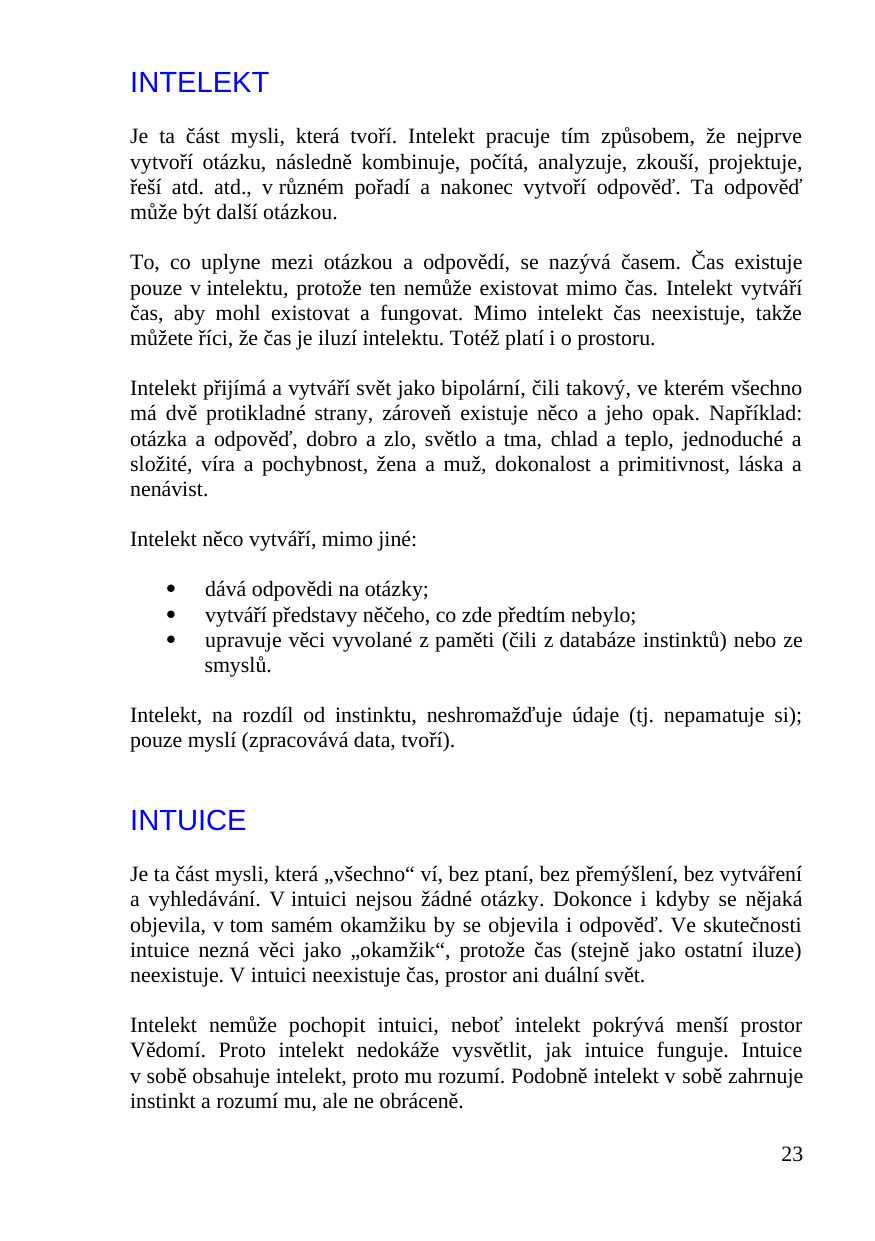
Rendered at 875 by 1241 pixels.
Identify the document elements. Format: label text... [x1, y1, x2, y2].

text To, co uplyne mezi otázkou a odpovědí, se nazývá časem. Čas existuje pouze v intelektu, protože ten nemůže existovat mimo čas. Intelekt vytváří čas, aby mohl existovat a fungovat. Mimo intelekt čas neexistuje, takže můžete říci, že čas je iluzí intelektu. Totéž platí i o prostoru. [130, 249, 803, 350]
text Je ta část mysli, která tvoří. Intelekt pracuje tím způsobem, že nejprve vytvoří otázku, následně kombinuje, počítá, analyzuje, zkouší, projektuje, řeší atd. atd., v různém pořadí a nakonec vytvoří odpověď. Ta odpověď může být další otázkou. [130, 123, 803, 224]
text Intelekt, na rozdíl od instinktu, neshromažďuje údaje (tj. nepamatuje si); pouze myslí (zpracovává data, tvoří). [130, 702, 803, 753]
text Intelekt něco vytváří, mimo jiné: [130, 526, 803, 551]
list upravuje věci vyvolané z paměti (čili z databáze instinktů) nebo ze smyslů. [167, 627, 803, 677]
list dává odpovědi na otázky; [167, 576, 803, 602]
subtitle INTUICE [130, 803, 803, 836]
text Intelekt nemůže pochopit intuici, neboť intelekt pokrývá menší prostor Vědomí. Proto intelekt nedokáže vysvětlit, jak intuice funguje. Intuice v sobě obsahuje intelekt, proto mu rozumí. Podobně intelekt v sobě zahrnuje instinkt a rozumí mu, ale ne obráceně. [130, 1012, 803, 1113]
text Intelekt přijímá a vytváří svět jako bipolární, čili takový, ve kterém všechno má dvě protikladné strany, zároveň existuje něco a jeho opak. Například: otázka a odpověď, dobro a zlo, světlo a tma, chlad a teplo, jednoduché a složité, víra a pochybnost, žena a muž, dokonalost a primitivnost, láska a nenávist. [130, 375, 803, 501]
list vytváří představy něčeho, co zde předtím nebylo; [167, 602, 803, 627]
subtitle INTELEKT [130, 65, 803, 98]
text Je ta část mysli, která „všechno“ ví, bez ptaní, bez přemýšlení, bez vytváření a vyhledávání. V intuici nejsou žádné otázky. Dokonce i kdyby se nějaká objevila, v tom samém okamžiku by se objevila i odpověď. Ve skutečnosti intuice nezná věci jako „okamžik“, protože čas (stejně jako ostatní iluze) neexistuje. V intuici neexistuje čas, prostor ani duální svět. [130, 861, 803, 987]
